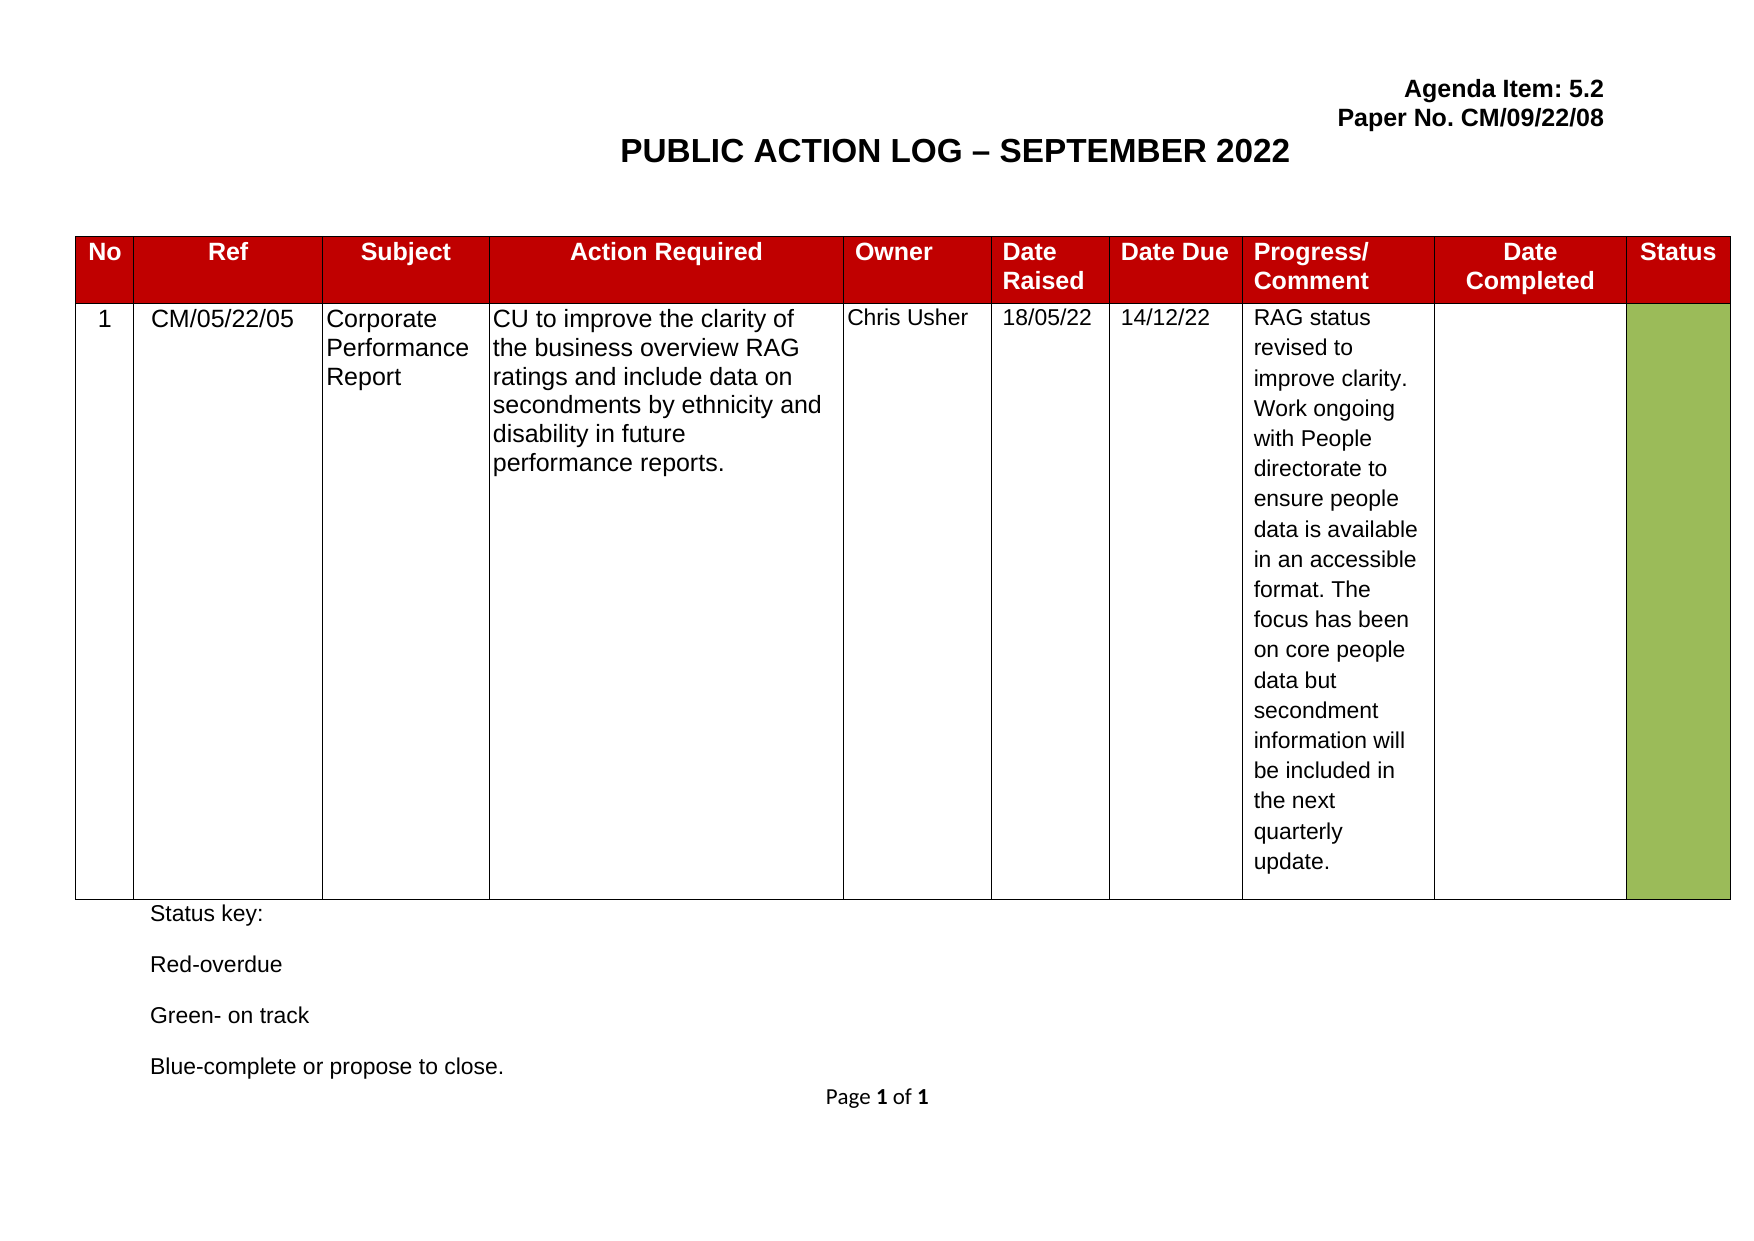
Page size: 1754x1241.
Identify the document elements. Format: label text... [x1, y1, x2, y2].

text Red-overdue [150, 951, 1604, 977]
table_cell 18/05/22 [992, 304, 1109, 899]
text Status key: [150, 900, 1604, 926]
text Blue-complete or propose to close. [150, 1053, 1604, 1079]
table_header Owner [844, 237, 991, 303]
table_cell Chris Usher [844, 304, 991, 899]
table_header Action Required [490, 237, 843, 303]
table_cell CU to improve the clarity of the business overview RAG ratings and include data on secondments by ethnicity and disability in future performance reports. [490, 304, 843, 899]
table_header Date Raised [992, 237, 1109, 303]
text Green- on track [150, 1002, 1604, 1028]
table_header Progress/ Comment [1243, 237, 1434, 303]
table_cell CM/05/22/05 [134, 304, 322, 899]
table_cell RAG status revised to improve clarity. Work ongoing with People directorate to ensure people data is available in an accessible format. The focus has been on core people data but secondment information will be included in the next quarterly update. [1243, 304, 1434, 899]
table_header Date Due [1110, 237, 1242, 303]
table_header No [76, 237, 133, 303]
table_cell Corporate Performance Report [323, 304, 489, 899]
table_header Date Completed [1435, 237, 1626, 303]
table_header Status [1627, 237, 1730, 303]
table_cell [1435, 304, 1626, 899]
table_cell 14/12/22 [1110, 304, 1242, 899]
table_header Ref [134, 237, 322, 303]
table_header Subject [323, 237, 489, 303]
table_cell 1 [76, 304, 133, 899]
table_cell [1627, 304, 1730, 899]
